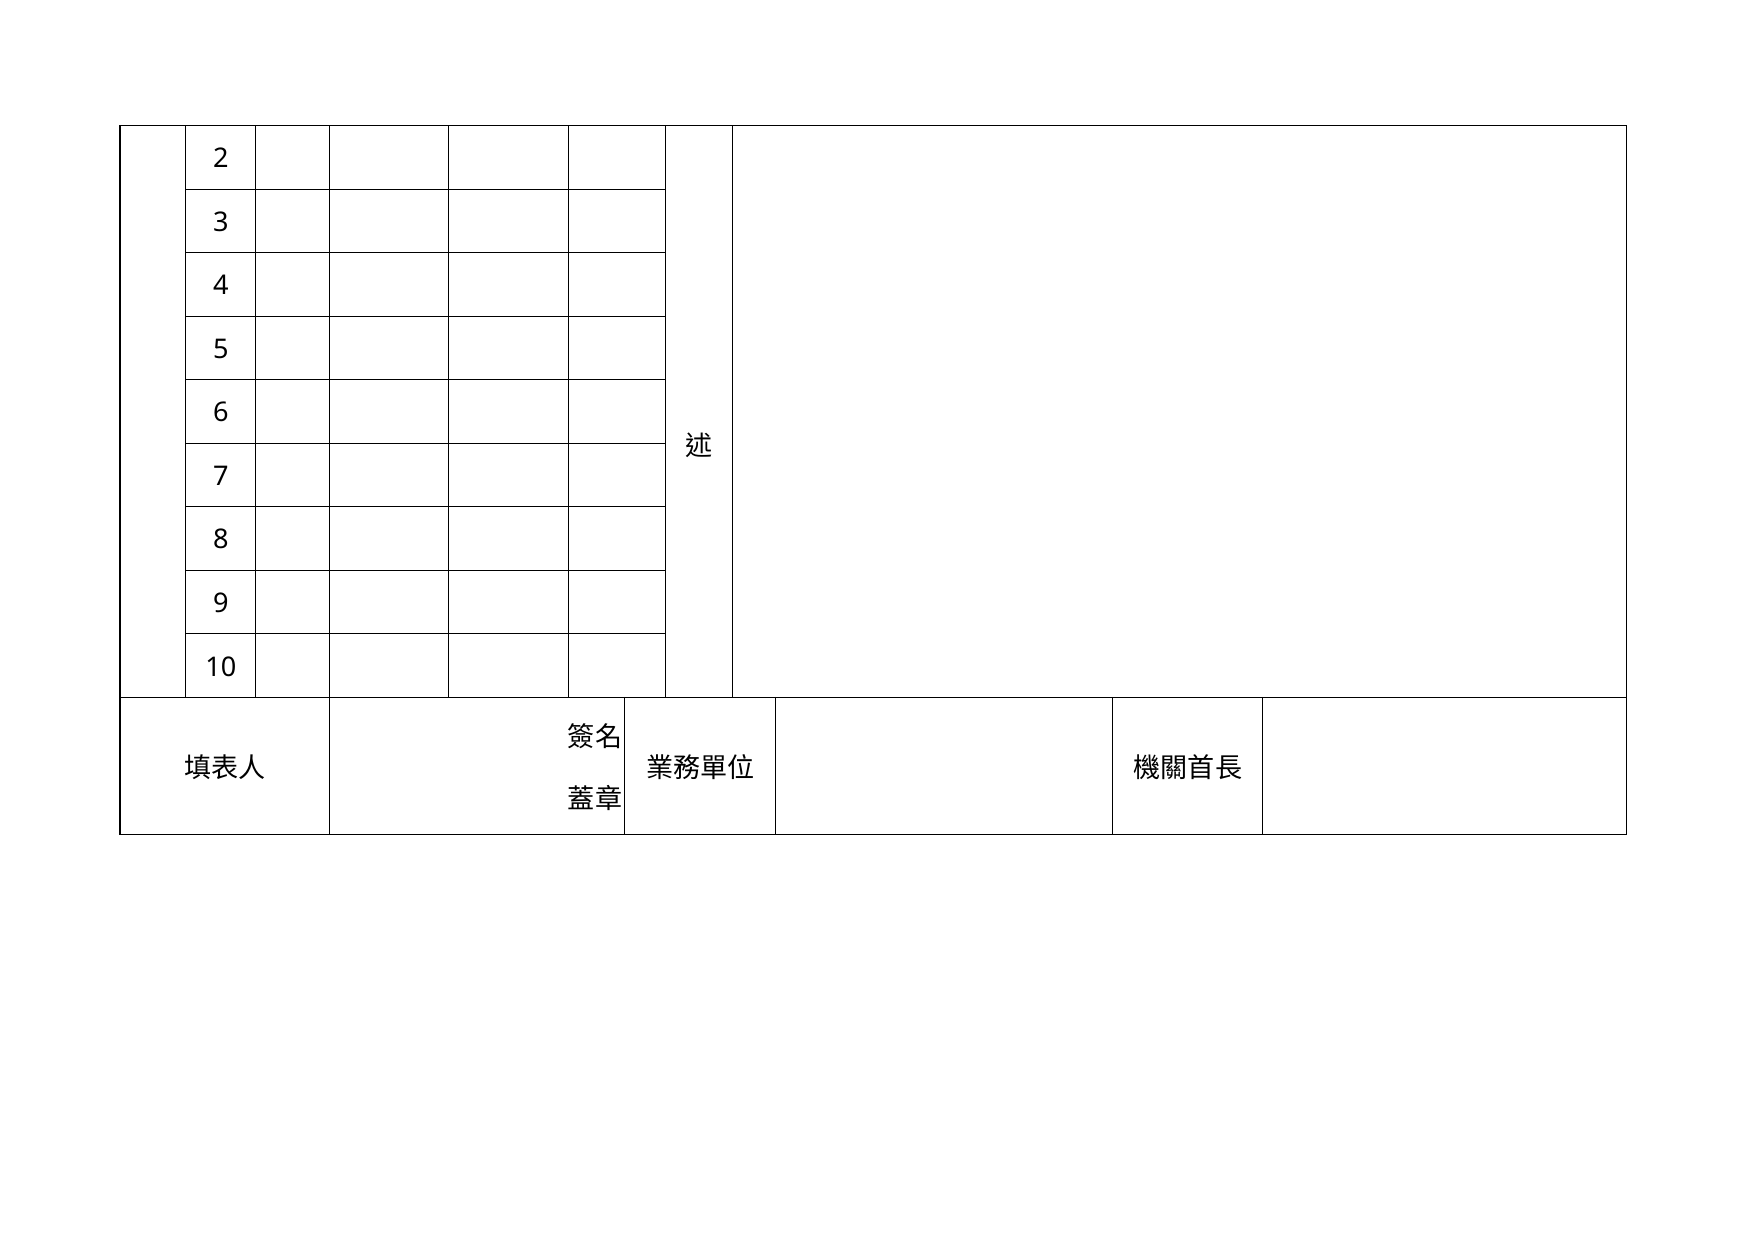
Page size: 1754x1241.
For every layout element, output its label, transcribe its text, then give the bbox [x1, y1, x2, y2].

table_cell [449, 190, 568, 252]
table_cell [733, 126, 1626, 697]
table_cell [569, 634, 665, 697]
table_cell 7 [186, 444, 255, 506]
table_cell [569, 380, 665, 443]
table_cell [330, 126, 448, 188]
table_cell [256, 126, 329, 188]
table_cell [449, 317, 568, 379]
table_cell [569, 126, 665, 188]
table_cell [449, 507, 568, 570]
table_cell [569, 571, 665, 633]
table_cell [256, 317, 329, 379]
table_cell [330, 190, 448, 252]
table_cell [569, 190, 665, 252]
table_cell [256, 380, 329, 443]
table_cell [330, 317, 448, 379]
table_cell [330, 444, 448, 506]
table_cell [330, 253, 448, 316]
table_cell [449, 444, 568, 506]
table_cell [256, 634, 329, 697]
table_cell 10 [186, 634, 255, 697]
table_cell [1263, 698, 1626, 833]
table_cell [449, 126, 568, 188]
table_cell [256, 190, 329, 252]
table_cell [330, 571, 448, 633]
table_cell 填表人 [121, 698, 329, 833]
table_cell [569, 444, 665, 506]
table_cell 9 [186, 571, 255, 633]
table_cell 6 [186, 380, 255, 443]
table_cell 機關首長 [1113, 698, 1262, 833]
table_cell [449, 634, 568, 697]
table_cell [569, 253, 665, 316]
table_cell [330, 380, 448, 443]
table_cell 5 [186, 317, 255, 379]
table_cell [569, 317, 665, 379]
table_cell [449, 253, 568, 316]
table_cell [256, 444, 329, 506]
table_cell 業務單位 [625, 698, 775, 833]
table_cell 簽名 蓋章 [330, 698, 624, 833]
table_cell 2 [186, 126, 255, 188]
table_cell [449, 380, 568, 443]
table_cell [121, 126, 185, 697]
table_cell [330, 634, 448, 697]
table_cell [330, 507, 448, 570]
table_cell [449, 571, 568, 633]
table_cell 述 [666, 126, 732, 697]
table_cell [256, 253, 329, 316]
table_cell 4 [186, 253, 255, 316]
table_cell 3 [186, 190, 255, 252]
table_cell [776, 698, 1112, 833]
table_cell [569, 507, 665, 570]
table_cell [256, 571, 329, 633]
table_cell 8 [186, 507, 255, 570]
table_cell [256, 507, 329, 570]
